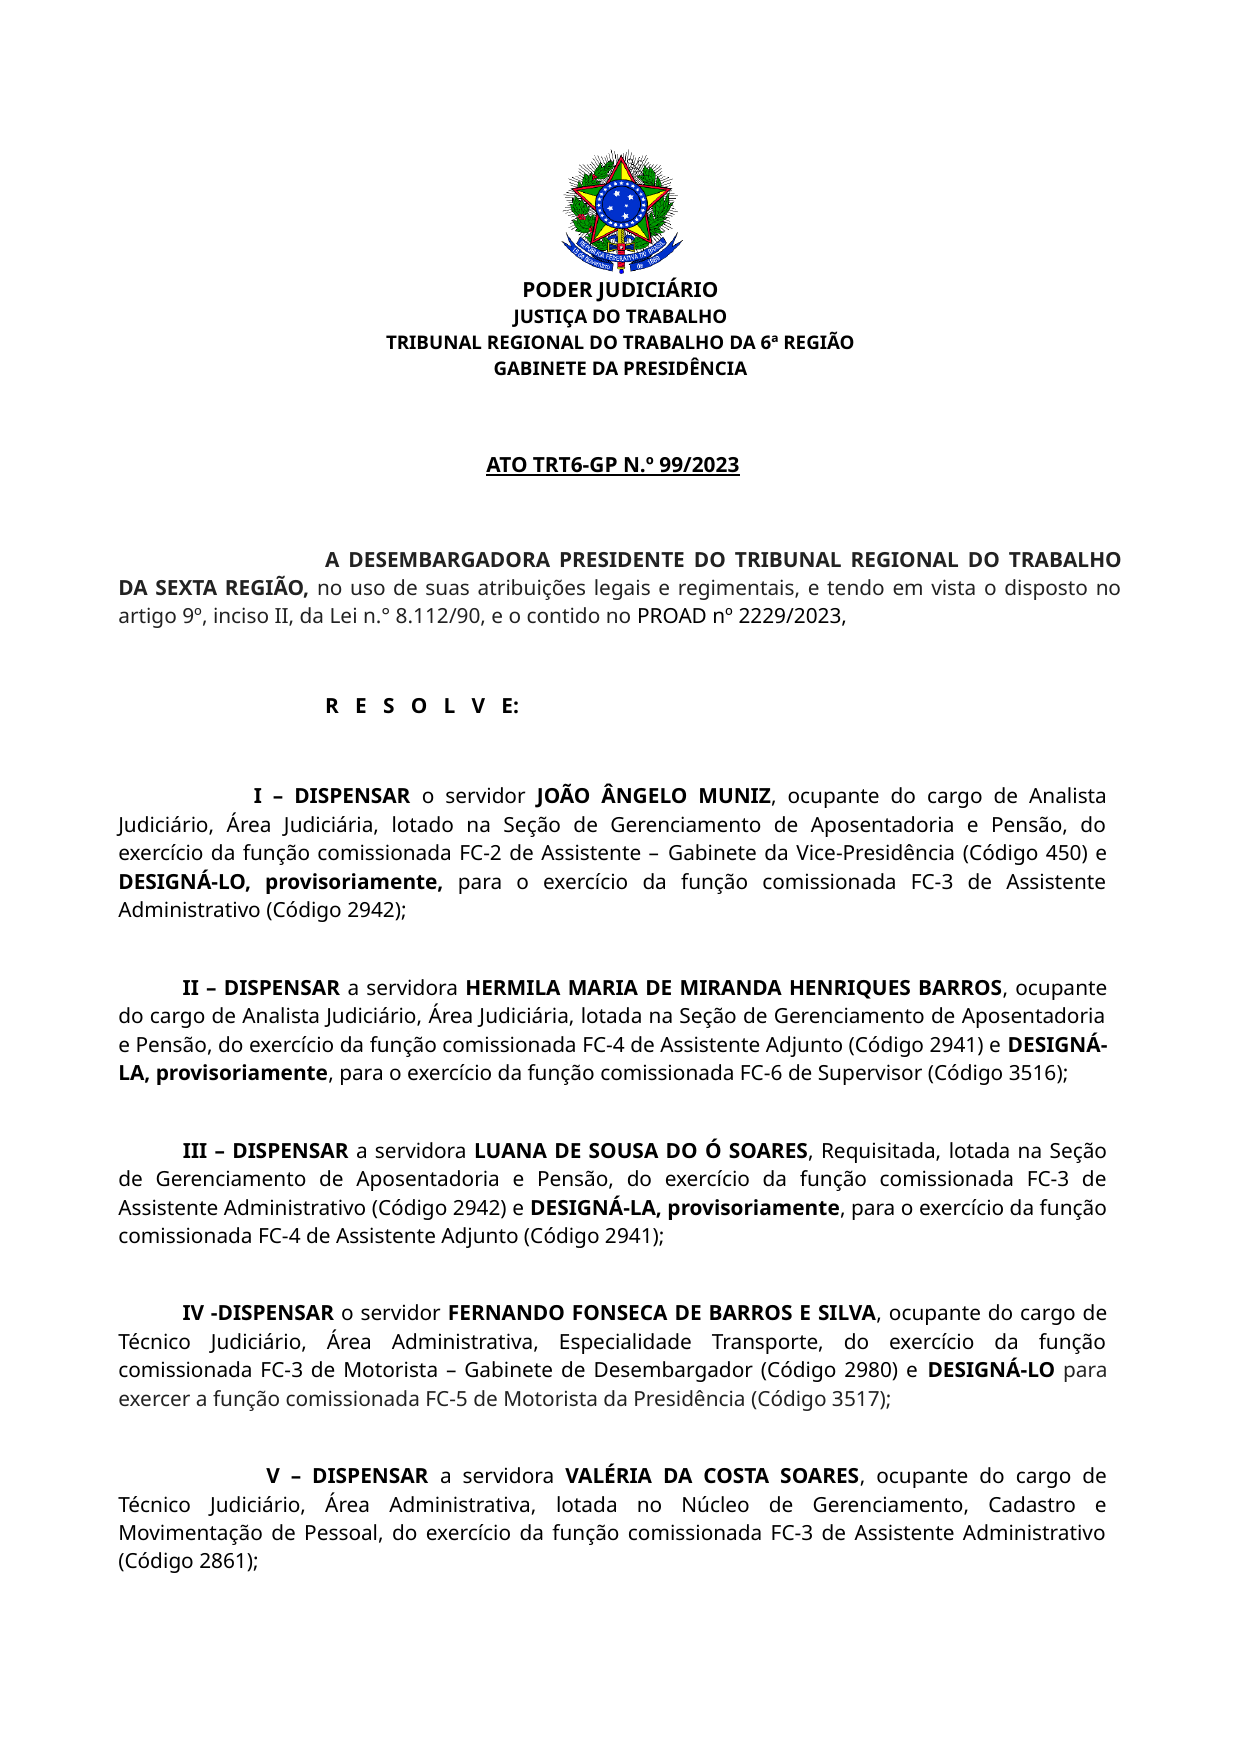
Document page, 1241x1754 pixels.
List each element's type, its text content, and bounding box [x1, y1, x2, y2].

text I – DISPENSAR o servidor JOÃO ÂNGELO MUNIZ, ocupante do cargo de Analista Judiciário, Área Judiciária, lotado na Seção de Gerenciamento de Aposentadoria e Pensão, do exercício da função comissionada FC-2 de Assistente – Gabinete da Vice-Presidência (Código 450) e DESIGNÁ-LO, provisoriamente, para o exercício da função comissionada FC-3 de Assistente Administrativo (Código 2942); [118, 782, 1107, 924]
text ATO TRT6-GP N.º 99/2023 [118, 450, 1107, 478]
text TRIBUNAL REGIONAL DO TRABALHO DA 6ª REGIÃO [118, 329, 1122, 355]
text PODER JUDICIÁRIO [118, 275, 1122, 304]
text GABINETE DA PRESIDÊNCIA [118, 355, 1122, 380]
subtitle JUSTIÇA DO TRABALHO [118, 304, 1122, 329]
text II – DISPENSAR a servidora HERMILA MARIA DE MIRANDA HENRIQUES BARROS, ocupante do cargo de Analista Judiciário, Área Judiciária, lotada na Seção de Gerenciamento de Aposentadoria e Pensão, do exercício da função comissionada FC-4 de Assistente Adjunto (Código 2941) e DESIGNÁ-LA, provisoriamente, para o exercício da função comissionada FC-6 de Supervisor (Código 3516); [118, 973, 1107, 1087]
text A DESEMBARGADORA PRESIDENTE DO TRIBUNAL REGIONAL DO TRABALHO DA SEXTA REGIÃO, no uso de suas atribuições legais e regimentais, e tendo em vista o disposto no artigo 9º, inciso II, da Lei n.° 8.112/90, e o contido no PROAD nº 2229/2023, [118, 545, 1122, 630]
text III – DISPENSAR a servidora LUANA DE SOUSA DO Ó SOARES, Requisitada, lotada na Seção de Gerenciamento de Aposentadoria e Pensão, do exercício da função comissionada FC-3 de Assistente Administrativo (Código 2942) e DESIGNÁ-LA, provisoriamente, para o exercício da função comissionada FC-4 de Assistente Adjunto (Código 2941); [118, 1136, 1107, 1249]
picture [555, 146, 686, 276]
text IV -DISPENSAR o servidor FERNANDO FONSECA DE BARROS E SILVA, ocupante do cargo de Técnico Judiciário, Área Administrativa, Especialidade Transporte, do exercício da função comissionada FC-3 de Motorista – Gabinete de Desembargador (Código 2980) e DESIGNÁ-LO para exercer a função comissionada FC-5 de Motorista da Presidência (Código 3517); [118, 1298, 1107, 1412]
text R E S O L V E: [118, 692, 1107, 720]
text V – DISPENSAR a servidora VALÉRIA DA COSTA SOARES, ocupante do cargo de Técnico Judiciário, Área Administrativa, lotada no Núcleo de Gerenciamento, Cadastro e Movimentação de Pessoal, do exercício da função comissionada FC-3 de Assistente Administrativo (Código 2861); [118, 1461, 1107, 1575]
